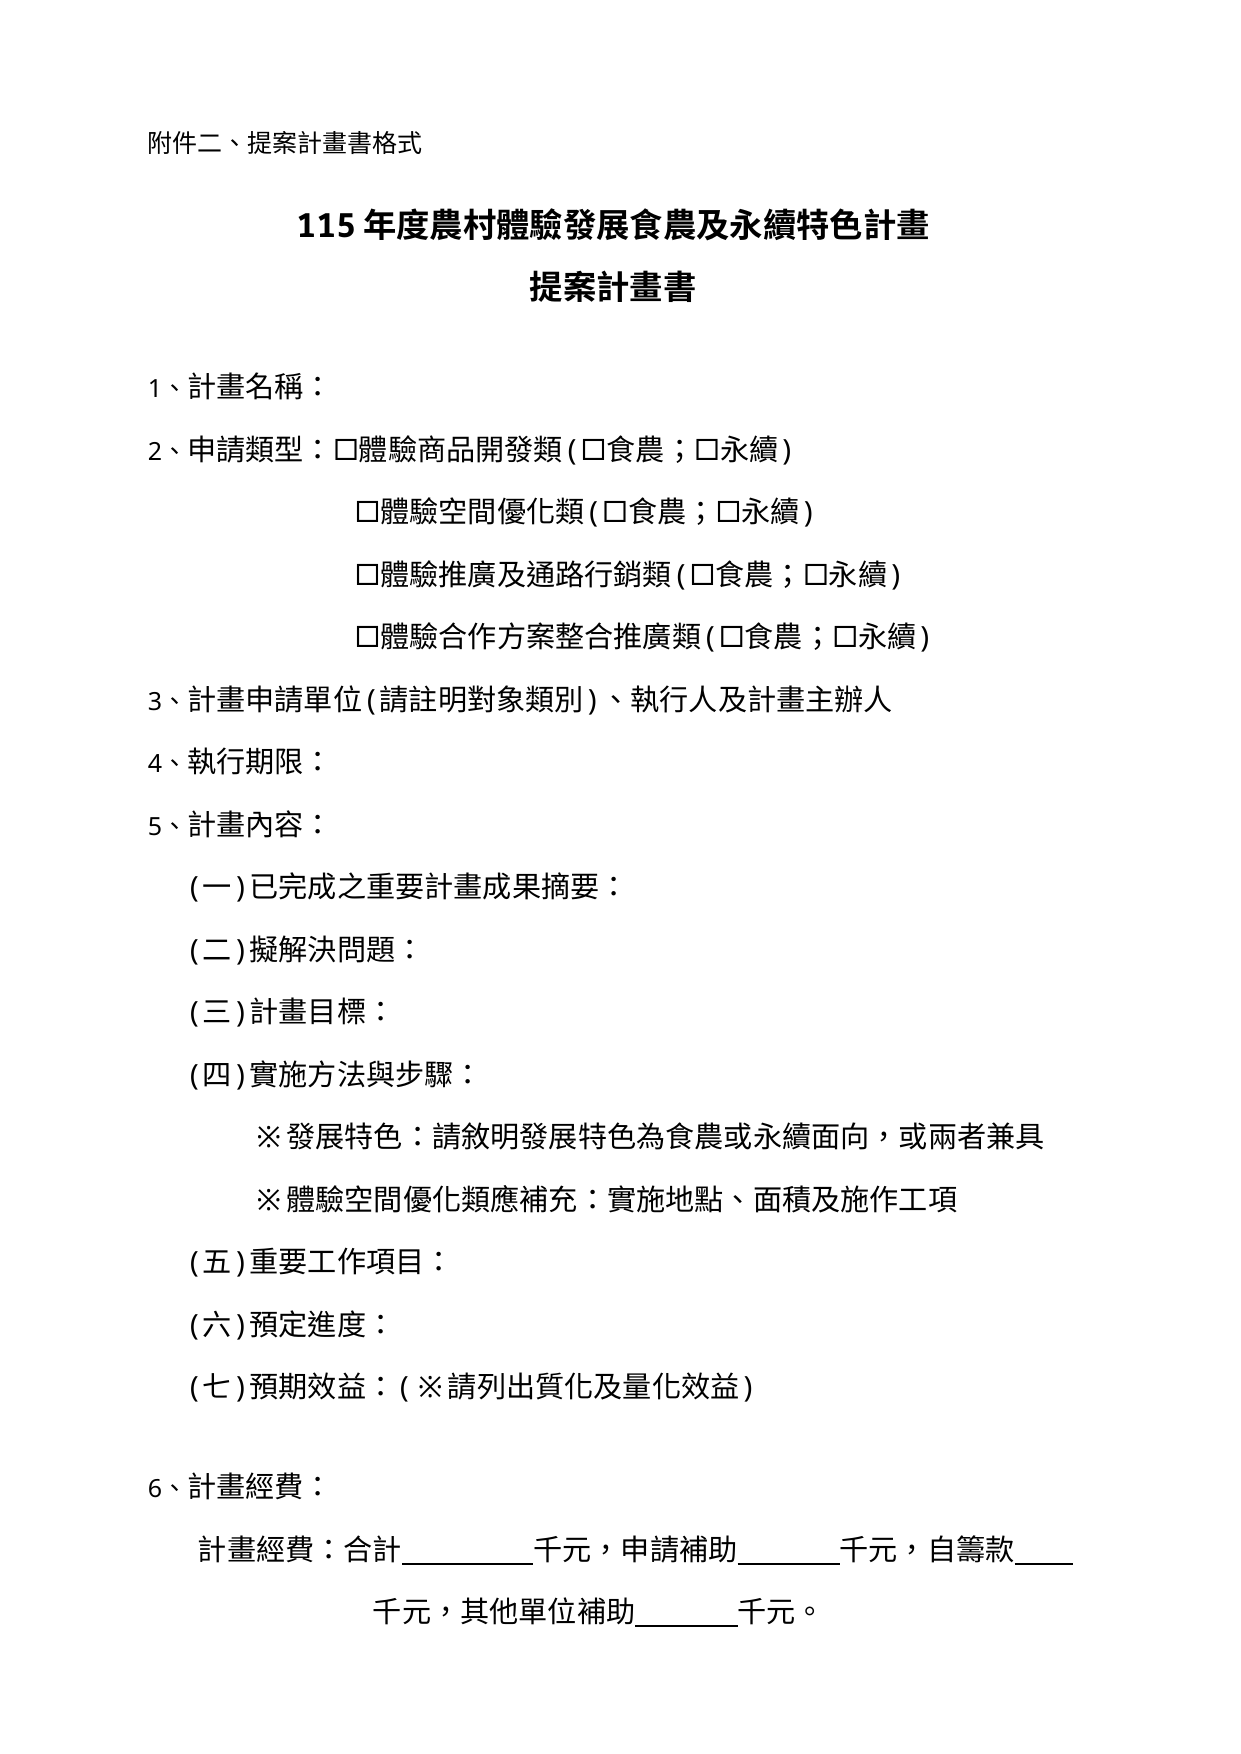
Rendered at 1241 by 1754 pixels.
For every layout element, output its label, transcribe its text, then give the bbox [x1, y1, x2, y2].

text (四)實施方法與步驟： [185, 1031, 1078, 1093]
text (七)預期效益：(※請列出質化及量化效益) [185, 1343, 1078, 1406]
text 體驗推廣及通路行銷類(食農；永續) [222, 531, 1078, 593]
list 計畫內容： [148, 781, 1078, 843]
list 計畫申請單位(請註明對象類別)、執行人及計畫主辦人 [148, 656, 1078, 718]
text (一)已完成之重要計畫成果摘要： [185, 843, 1078, 906]
list 計畫名稱： [148, 343, 1078, 406]
text ※體驗空間優化類應補充：實施地點、面積及施作工項 [185, 1156, 1078, 1218]
text (三)計畫目標： [185, 968, 1078, 1031]
text (五)重要工作項目： [185, 1218, 1078, 1281]
list 申請類型：體驗商品開發類(食農；永續) [148, 406, 1078, 468]
list 執行期限： [148, 718, 1078, 781]
text ※發展特色：請敘明發展特色為食農或永續面向，或兩者兼具 [185, 1093, 1078, 1156]
list 計畫經費： [148, 1443, 1078, 1506]
text 體驗合作方案整合推廣類(食農；永續) [222, 593, 1078, 656]
text 千元，其他單位補助 千元。 [198, 1568, 1078, 1631]
text 附件二、提案計畫書格式 [148, 100, 1078, 162]
text 提案計畫書 [148, 243, 1078, 306]
text 計畫經費：合計 千元，申請補助 千元，自籌款 [198, 1506, 1078, 1568]
text 體驗空間優化類(食農；永續) [222, 468, 1078, 531]
text (二)擬解決問題： [185, 906, 1078, 968]
text (六)預定進度： [185, 1281, 1078, 1343]
text 115年度農村體驗發展食農及永續特色計畫 [148, 181, 1078, 243]
